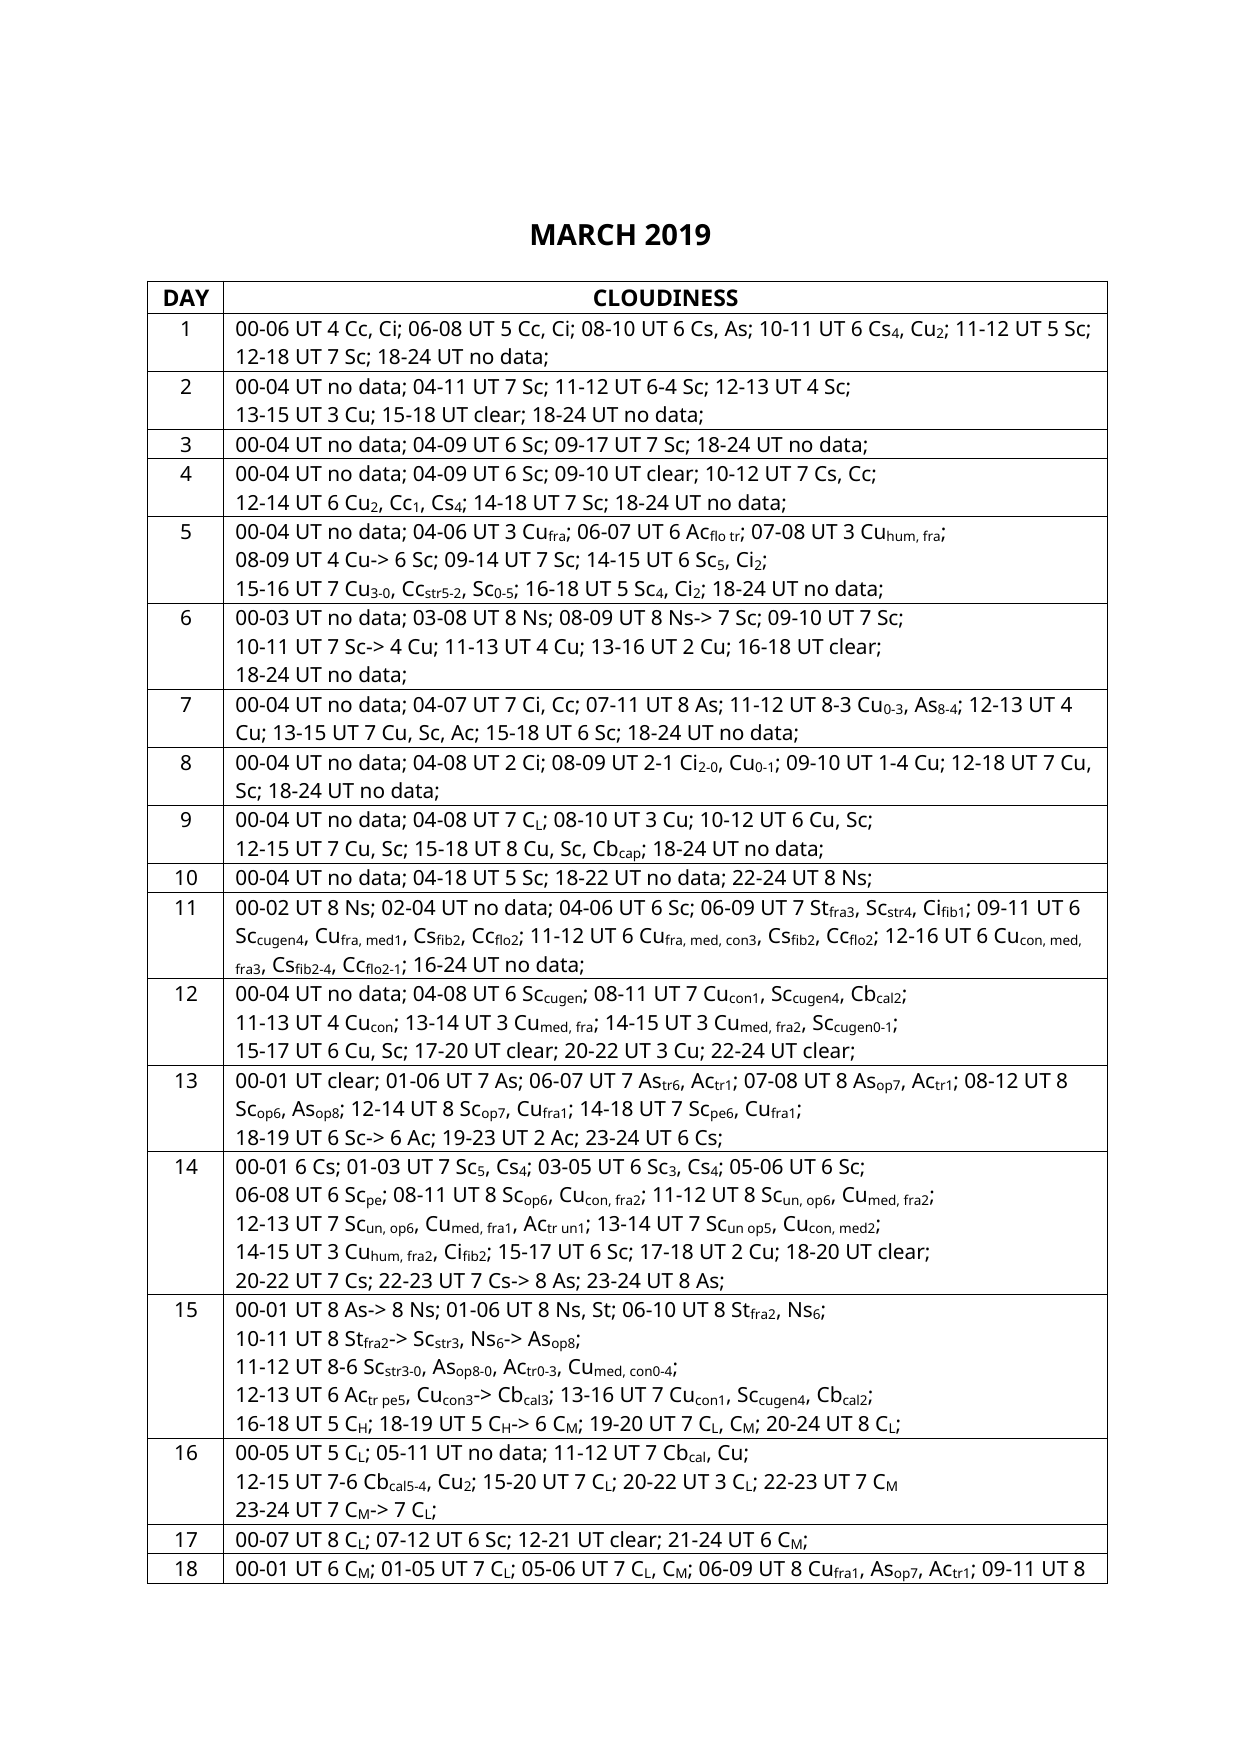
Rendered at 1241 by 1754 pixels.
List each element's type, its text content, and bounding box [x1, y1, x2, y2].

table_cell 1 [148, 314, 223, 371]
table_cell 6 [148, 604, 223, 689]
table_cell 11 [148, 893, 223, 978]
table_cell 00-04 UT no data; 04-08 UT 2 Ci; 08-09 UT 2-1 Ci2-0, Cu0-1; 09-10 UT 1-4 Cu; 12-18 UT 7 Cu, Sc; 18-24 UT no data; [224, 748, 1107, 804]
table_cell 12 [148, 979, 223, 1065]
table_cell 00-05 UT 5 CL; 05-11 UT no data; 11-12 UT 7 Cbcal, Cu; 12-15 UT 7-6 Cbcal5-4, Cu2; 15-20 UT 7 CL; 20-22 UT 3 CL; 22-23 UT 7 CM 23-24 UT 7 CM-> 7 CL; [224, 1439, 1107, 1524]
table_cell 4 [148, 459, 223, 516]
text MARCH 2019 [148, 214, 1093, 254]
table_cell 15 [148, 1295, 223, 1437]
table_header DAY [148, 282, 223, 313]
table_cell 7 [148, 690, 223, 747]
table_cell 00-03 UT no data; 03-08 UT 8 Ns; 08-09 UT 8 Ns-> 7 Sc; 09-10 UT 7 Sc; 10-11 UT 7 Sc-> 4 Cu; 11-13 UT 4 Cu; 13-16 UT 2 Cu; 16-18 UT clear; 18-24 UT no data; [224, 604, 1107, 689]
table_cell 00-04 UT no data; 04-08 UT 6 Sccugen; 08-11 UT 7 Cucon1, Sccugen4, Cbcal2; 11-13 UT 4 Cucon; 13-14 UT 3 Cumed, fra; 14-15 UT 3 Cumed, fra2, Sccugen0-1; 15-17 UT 6 Cu, Sc; 17-20 UT clear; 20-22 UT 3 Cu; 22-24 UT clear; [224, 979, 1107, 1065]
table_cell 3 [148, 430, 223, 458]
table_cell 5 [148, 517, 223, 602]
table_cell 14 [148, 1152, 223, 1294]
table_cell 16 [148, 1439, 223, 1524]
table_cell 13 [148, 1066, 223, 1151]
table_cell 00-04 UT no data; 04-07 UT 7 Ci, Cc; 07-11 UT 8 As; 11-12 UT 8-3 Cu0-3, As8-4; 12-13 UT 4 Cu; 13-15 UT 7 Cu, Sc, Ac; 15-18 UT 6 Sc; 18-24 UT no data; [224, 690, 1107, 747]
table_cell 00-04 UT no data; 04-09 UT 6 Sc; 09-10 UT clear; 10-12 UT 7 Cs, Cc; 12-14 UT 6 Cu2, Cc1, Cs4; 14-18 UT 7 Sc; 18-24 UT no data; [224, 459, 1107, 516]
table_cell 2 [148, 372, 223, 429]
table_cell 00-07 UT 8 CL; 07-12 UT 6 Sc; 12-21 UT clear; 21-24 UT 6 CM; [224, 1525, 1107, 1553]
table_cell 00-06 UT 4 Cc, Ci; 06-08 UT 5 Cc, Ci; 08-10 UT 6 Cs, As; 10-11 UT 6 Cs4, Cu2; 11-12 UT 5 Sc; 12-18 UT 7 Sc; 18-24 UT no data; [224, 314, 1107, 371]
table_cell 9 [148, 806, 223, 862]
table_cell 17 [148, 1525, 223, 1553]
table_cell 00-01 UT clear; 01-06 UT 7 As; 06-07 UT 7 Astr6, Actr1; 07-08 UT 8 Asop7, Actr1; 08-12 UT 8 Scop6, Asop8; 12-14 UT 8 Scop7, Cufra1; 14-18 UT 7 Scpe6, Cufra1; 18-19 UT 6 Sc-> 6 Ac; 19-23 UT 2 Ac; 23-24 UT 6 Cs; [224, 1066, 1107, 1151]
table_cell 18 [148, 1554, 223, 1583]
table_cell 00-04 UT no data; 04-09 UT 6 Sc; 09-17 UT 7 Sc; 18-24 UT no data; [224, 430, 1107, 458]
table_cell 00-04 UT no data; 04-06 UT 3 Cufra; 06-07 UT 6 Acflo tr; 07-08 UT 3 Cuhum, fra; 08-09 UT 4 Cu-> 6 Sc; 09-14 UT 7 Sc; 14-15 UT 6 Sc5, Ci2; 15-16 UT 7 Cu3-0, Ccstr5-2, Sc0-5; 16-18 UT 5 Sc4, Ci2; 18-24 UT no data; [224, 517, 1107, 602]
table_cell 00-04 UT no data; 04-18 UT 5 Sc; 18-22 UT no data; 22-24 UT 8 Ns; [224, 864, 1107, 892]
table_cell 00-02 UT 8 Ns; 02-04 UT no data; 04-06 UT 6 Sc; 06-09 UT 7 Stfra3, Scstr4, Cifib1; 09-11 UT 6 Sccugen4, Cufra, med1, Csfib2, Ccflo2; 11-12 UT 6 Cufra, med, con3, Csfib2, Ccflo2; 12-16 UT 6 Cucon, med, fra3, Csfib2-4, Ccflo2-1; 16-24 UT no data; [224, 893, 1107, 978]
table_cell 00-01 6 Cs; 01-03 UT 7 Sc5, Cs4; 03-05 UT 6 Sc3, Cs4; 05-06 UT 6 Sc; 06-08 UT 6 Scpe; 08-11 UT 8 Scop6, Cucon, fra2; 11-12 UT 8 Scun, op6, Cumed, fra2; 12-13 UT 7 Scun, op6, Cumed, fra1, Actr un1; 13-14 UT 7 Scun op5, Cucon, med2; 14-15 UT 3 Cuhum, fra2, Cifib2; 15-17 UT 6 Sc; 17-18 UT 2 Cu; 18-20 UT clear; 20-22 UT 7 Cs; 22-23 UT 7 Cs-> 8 As; 23-24 UT 8 As; [224, 1152, 1107, 1294]
table_cell 8 [148, 748, 223, 804]
table_cell 00-01 UT 8 As-> 8 Ns; 01-06 UT 8 Ns, St; 06-10 UT 8 Stfra2, Ns6; 10-11 UT 8 Stfra2-> Scstr3, Ns6-> Asop8; 11-12 UT 8-6 Scstr3-0, Asop8-0, Actr0-3, Cumed, con0-4; 12-13 UT 6 Actr pe5, Cucon3-> Cbcal3; 13-16 UT 7 Cucon1, Sccugen4, Cbcal2; 16-18 UT 5 CH; 18-19 UT 5 CH-> 6 CM; 19-20 UT 7 CL, CM; 20-24 UT 8 CL; [224, 1295, 1107, 1437]
table_cell 10 [148, 864, 223, 892]
table_header CLOUDINESS [224, 282, 1107, 313]
table_cell 00-04 UT no data; 04-08 UT 7 CL; 08-10 UT 3 Cu; 10-12 UT 6 Cu, Sc; 12-15 UT 7 Cu, Sc; 15-18 UT 8 Cu, Sc, Cbcap; 18-24 UT no data; [224, 806, 1107, 862]
table_cell 00-01 UT 6 CM; 01-05 UT 7 CL; 05-06 UT 7 CL, CM; 06-09 UT 8 Cufra1, Asop7, Actr1; 09-11 UT 8 [224, 1554, 1107, 1583]
table_cell 00-04 UT no data; 04-11 UT 7 Sc; 11-12 UT 6-4 Sc; 12-13 UT 4 Sc; 13-15 UT 3 Cu; 15-18 UT clear; 18-24 UT no data; [224, 372, 1107, 429]
